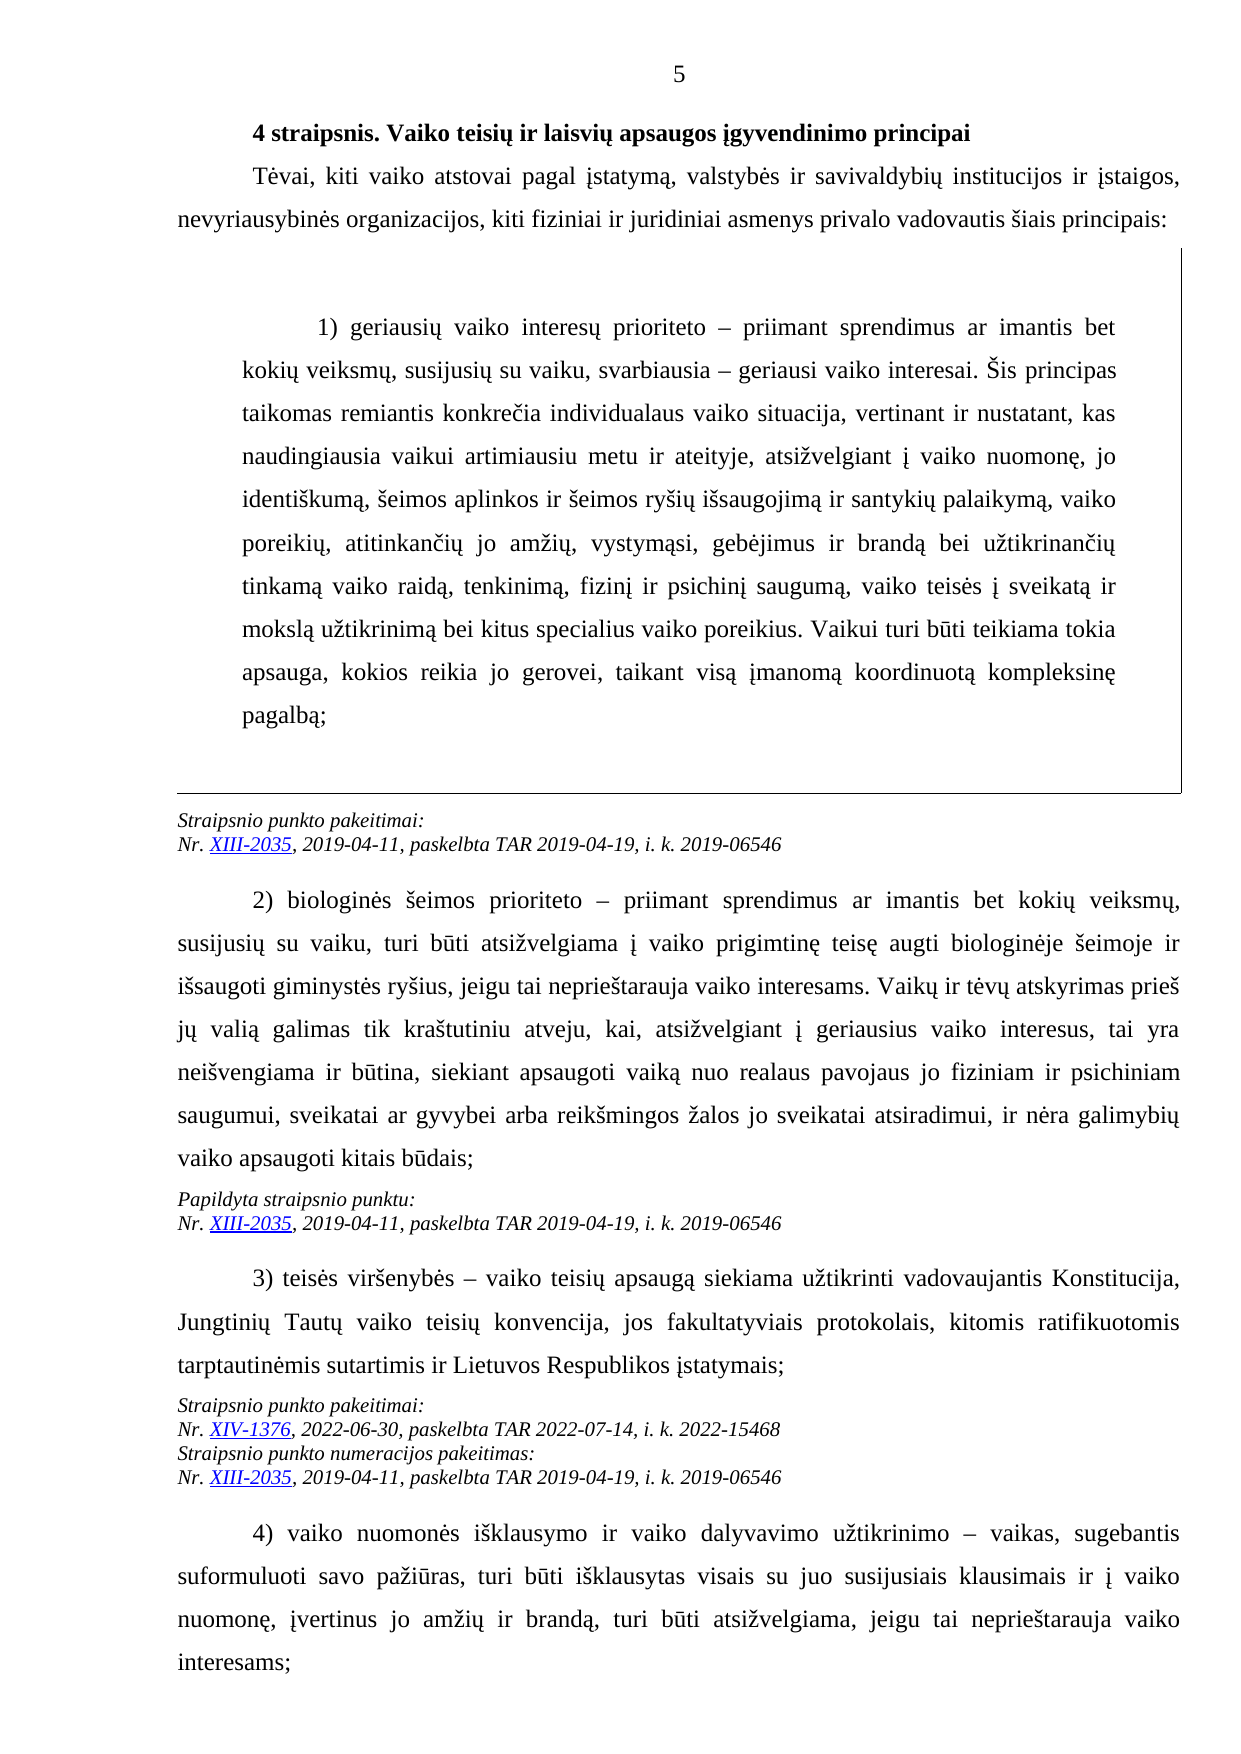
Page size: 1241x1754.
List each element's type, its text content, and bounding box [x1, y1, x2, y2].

text 4) vaiko nuomonės išklausymo ir vaiko dalyvavimo užtikrinimo – vaikas, sugebantis suformuluoti savo pažiūras, turi būti išklausytas visais su juo susijusiais klausimais ir į vaiko nuomonę, įvertinus jo amžių ir brandą, turi būti atsižvelgiama, jeigu tai neprieštarauja vaiko interesams; [177, 1518, 1181, 1676]
text Tėvai, kiti vaiko atstovai pagal įstatymą, valstybės ir savivaldybių institucijos ir įstaigos, nevyriausybinės organizacijos, kiti fiziniai ir juridiniai asmenys privalo vadovautis šiais principais: [177, 161, 1181, 233]
text Straipsnio punkto pakeitimai: [177, 1393, 1181, 1417]
text Nr. XIII-2035, 2019-04-11, paskelbta TAR 2019-04-19, i. k. 2019-06546 [177, 1465, 1181, 1489]
text 3) teisės viršenybės – vaiko teisių apsaugą siekiama užtikrinti vadovaujantis Konstitucija, Jungtinių Tautų vaiko teisių konvencija, jos fakultatyviais protokolais, kitomis ratifikuotomis tarptautinėmis sutartimis ir Lietuvos Respublikos įstatymais; [177, 1263, 1181, 1378]
text Straipsnio punkto numeracijos pakeitimas: [177, 1441, 1181, 1465]
text Nr. XIII-2035, 2019-04-11, paskelbta TAR 2019-04-19, i. k. 2019-06546 [177, 832, 1181, 856]
text 2) biologinės šeimos prioriteto – priimant sprendimus ar imantis bet kokių veiksmų, susijusių su vaiku, turi būti atsižvelgiama į vaiko prigimtinę teisę augti biologinėje šeimoje ir išsaugoti giminystės ryšius, jeigu tai neprieštarauja vaiko interesams. Vaikų ir tėvų atskyrimas prieš jų valią galimas tik kraštutiniu atveju, kai, atsižvelgiant į geriausius vaiko interesus, tai yra neišvengiama ir būtina, siekiant apsaugoti vaiką nuo realaus pavojaus jo fiziniam ir psichiniam saugumui, sveikatai ar gyvybei arba reikšmingos žalos jo sveikatai atsiradimui, ir nėra galimybių vaiko apsaugoti kitais būdais; [177, 885, 1181, 1172]
text Nr. XIII-2035, 2019-04-11, paskelbta TAR 2019-04-19, i. k. 2019-06546 [177, 1211, 1181, 1235]
text Nr. XIV-1376, 2022-06-30, paskelbta TAR 2022-07-14, i. k. 2022-15468 [177, 1417, 1181, 1441]
text 4 straipsnis. Vaiko teisių ir laisvių apsaugos įgyvendinimo principai [177, 118, 1181, 147]
text Papildyta straipsnio punktu: [177, 1187, 1181, 1211]
text 1) geriausių vaiko interesų prioriteto – priimant sprendimus ar imantis bet kokių veiksmų, susijusių su vaiku, svarbiausia – geriausi vaiko interesai. Šis principas taikomas remiantis konkrečia individualaus vaiko situacija, vertinant ir nustatant, kas naudingiausia vaikui artimiausiu metu ir ateityje, atsižvelgiant į vaiko nuomonę, jo identiškumą, šeimos aplinkos ir šeimos ryšių išsaugojimą ir santykių palaikymą, vaiko poreikių, atitinkančių jo amžių, vystymąsi, gebėjimus ir brandą bei užtikrinančių tinkamą vaiko raidą, tenkinimą, fizinį ir psichinį saugumą, vaiko teisės į sveikatą ir mokslą užtikrinimą bei kitus specialius vaiko poreikius. Vaikui turi būti teikiama tokia apsauga, kokios reikia jo gerovei, taikant visą įmanomą koordinuotą kompleksinę pagalbą; [177, 247, 1181, 793]
text Straipsnio punkto pakeitimai: [177, 808, 1181, 832]
